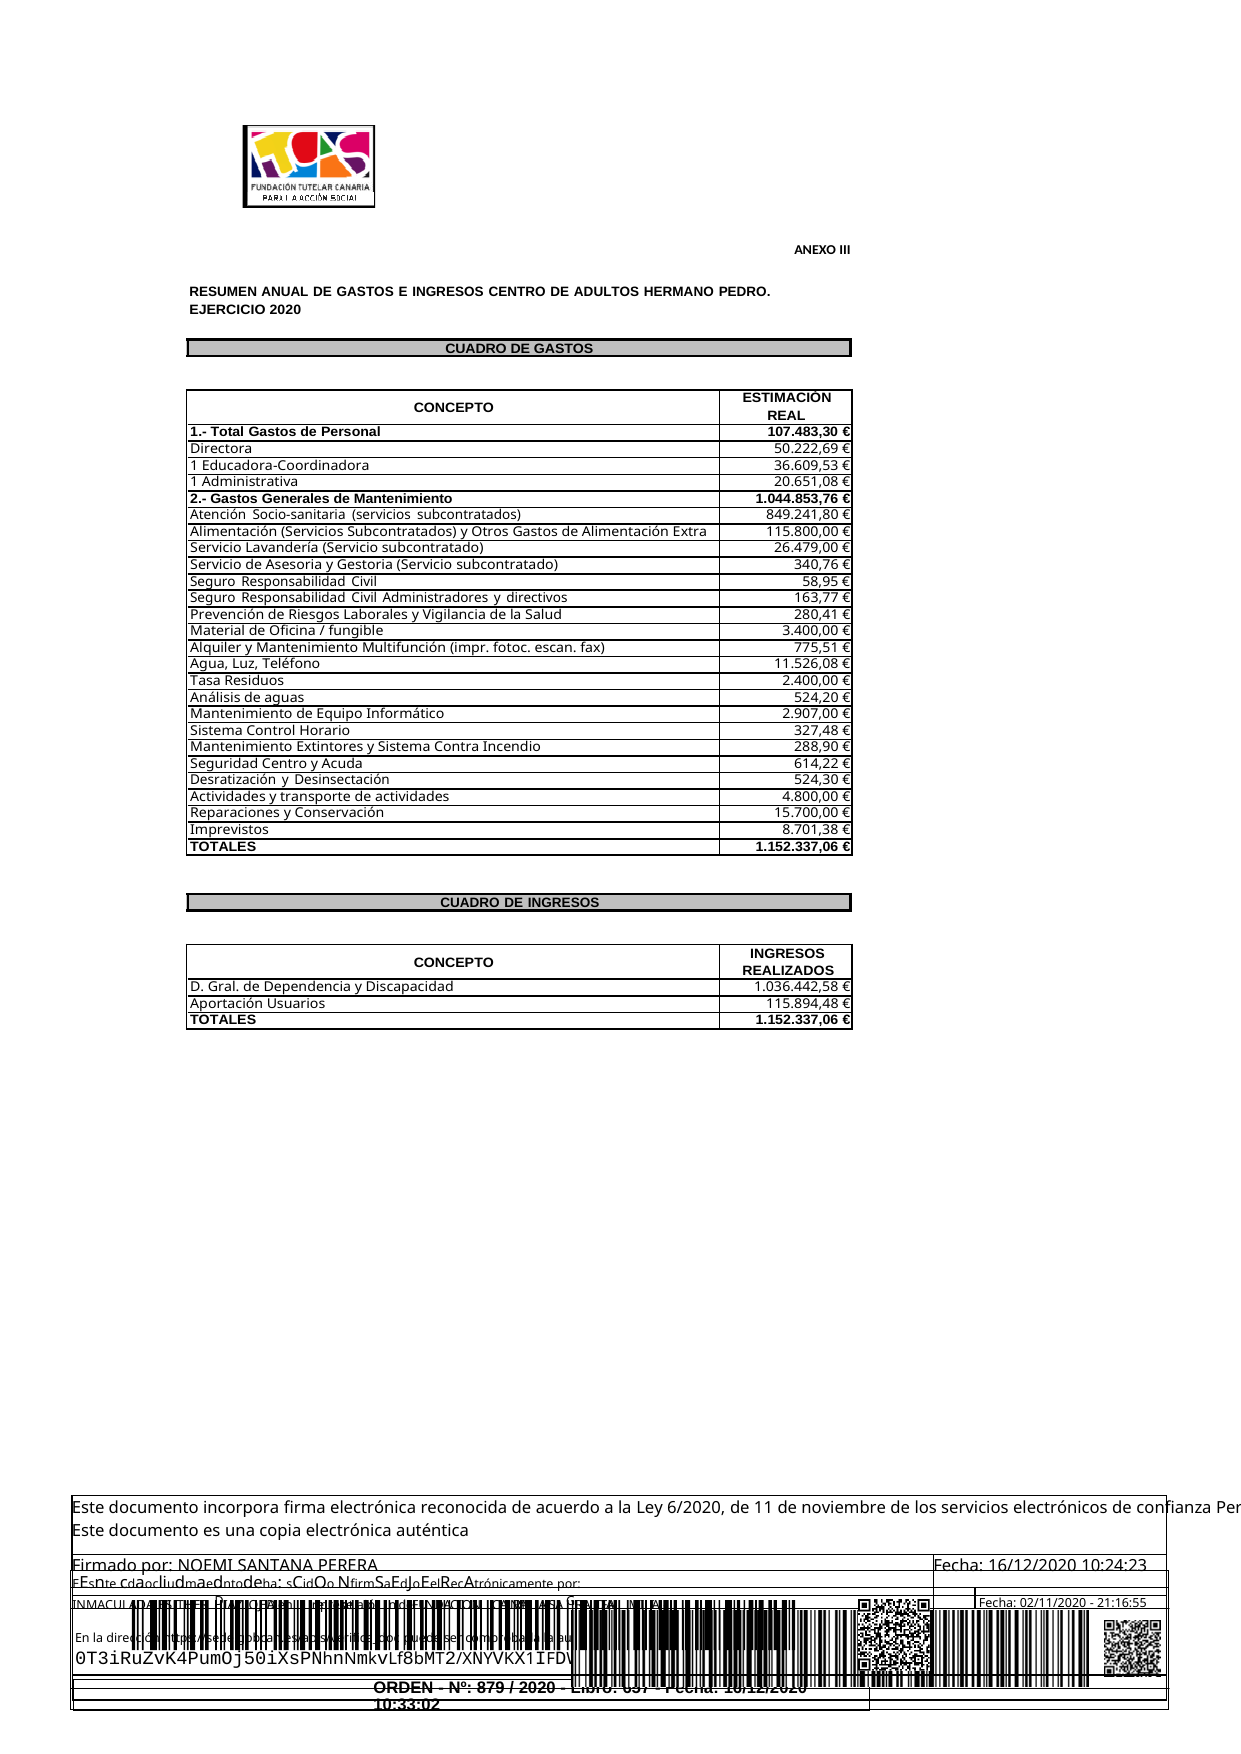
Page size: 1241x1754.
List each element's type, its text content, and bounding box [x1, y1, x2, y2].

picture [571, 1676, 1089, 1687]
table_cell 107.483,30 € [720, 425, 851, 440]
table_cell 3.400,00 € [720, 624, 851, 639]
table_cell 4.800,00 € [720, 790, 851, 805]
table_cell Mantenimiento Extintores y Sistema Contra Incendio [187, 740, 719, 755]
table_cell 163,77 € [720, 591, 851, 606]
table_cell Prevención de Riesgos Laborales y Vigilancia de la Salud [187, 607, 719, 622]
table_cell Seguro Responsabilidad Civil Administradores y directivos [187, 590, 719, 606]
table_cell 775,51 € [720, 641, 851, 656]
table_cell Imprevistos [187, 822, 719, 838]
text ANEXO III [794, 241, 1180, 257]
table_cell D. Gral. de Dependencia y Discapacidad [187, 979, 719, 995]
table_cell 327,48 € [720, 723, 851, 738]
table_cell 15.700,00 € [720, 806, 851, 821]
table_cell 58,95 € [720, 575, 851, 589]
table_cell 1.152.337,06 € [720, 1013, 851, 1028]
table_cell 849.241,80 € [720, 508, 851, 523]
table_cell Agua, Luz, Teléfono [187, 657, 719, 672]
table_cell Desratización y Desinsectación [187, 773, 719, 788]
table_cell 524,30 € [720, 773, 851, 788]
table_cell 20.651,08 € [720, 475, 851, 490]
table_cell Mantenimiento de Equipo Informático [187, 706, 719, 722]
picture [1104, 1620, 1161, 1674]
table_cell 340,76 € [720, 558, 851, 573]
table_cell Atención Socio-sanitaria (servicios subcontratados) [187, 508, 719, 523]
table_cell 280,41 € [720, 608, 851, 622]
picture [934, 1610, 1089, 1674]
table_cell 2.- Gastos Generales de Mantenimiento [187, 491, 719, 507]
table_cell 524,20 € [720, 690, 851, 705]
table_header CONCEPTO [187, 945, 719, 978]
table_cell Sistema Control Horario [187, 723, 719, 738]
table_cell 1.152.337,06 € [720, 840, 851, 854]
table_cell 2.400,00 € [720, 674, 851, 689]
table_cell 2.907,00 € [720, 707, 851, 722]
table_cell 115.800,00 € [720, 525, 851, 540]
table_cell TOTALES [187, 839, 719, 854]
table_cell Análisis de aguas [187, 690, 719, 705]
table_cell 1 Administrativa [187, 475, 719, 490]
table_cell Alquiler y Mantenimiento Multifunción (impr. fotoc. escan. fax) [187, 640, 719, 656]
table_cell Servicio de Asesoria y Gestoria (Servicio subcontratado) [187, 557, 719, 573]
table_cell Aportación Usuarios [187, 996, 719, 1011]
table_cell Seguro Responsabilidad Civil [187, 574, 719, 589]
table_cell 36.609,53 € [720, 458, 851, 473]
table_cell Servicio Lavandería (Servicio subcontratado) [187, 541, 719, 556]
table_cell 288,90 € [720, 740, 851, 755]
table_cell 1 Educadora-Coordinadora [187, 458, 719, 473]
table_cell 50.222,69 € [720, 442, 851, 457]
table_cell 1.- Total Gastos de Personal [187, 425, 719, 440]
table_cell 115.894,48 € [720, 997, 851, 1011]
table_cell 1.044.853,76 € [720, 492, 851, 507]
table_cell Directora [187, 441, 719, 457]
text RESUMEN ANUAL DE GASTOS E INGRESOS CENTRO DE ADULTOS HERMANO PEDRO. EJERCICIO 2020 [189, 284, 846, 317]
table_cell TOTALES [187, 1013, 719, 1028]
table_cell Seguridad Centro y Acuda [187, 756, 719, 772]
picture [571, 1599, 933, 1674]
table_cell 11.526,08 € [720, 657, 851, 672]
table_cell 1.036.442,58 € [720, 980, 851, 995]
table_cell Tasa Residuos [187, 673, 719, 689]
table_header ESTIMACIÓN REAL [720, 391, 851, 424]
table_cell 614,22 € [720, 757, 851, 772]
table_cell Material de Oficina / fungible [187, 624, 719, 639]
table_cell Reparaciones y Conservación [187, 806, 719, 821]
text CUADRO DE INGRESOS [439, 895, 600, 909]
text CUADRO DE GASTOS [438, 341, 600, 355]
picture [242, 125, 376, 208]
table_cell Alimentación (Servicios Subcontratados) y Otros Gastos de Alimentación Extra [187, 524, 719, 540]
table_header CONCEPTO [187, 391, 719, 424]
table_header INGRESOS REALIZADOS [720, 945, 851, 978]
table_cell 8.701,38 € [720, 823, 851, 838]
table_cell 26.479,00 € [720, 541, 851, 556]
table_cell Actividades y transporte de actividades [187, 789, 719, 805]
